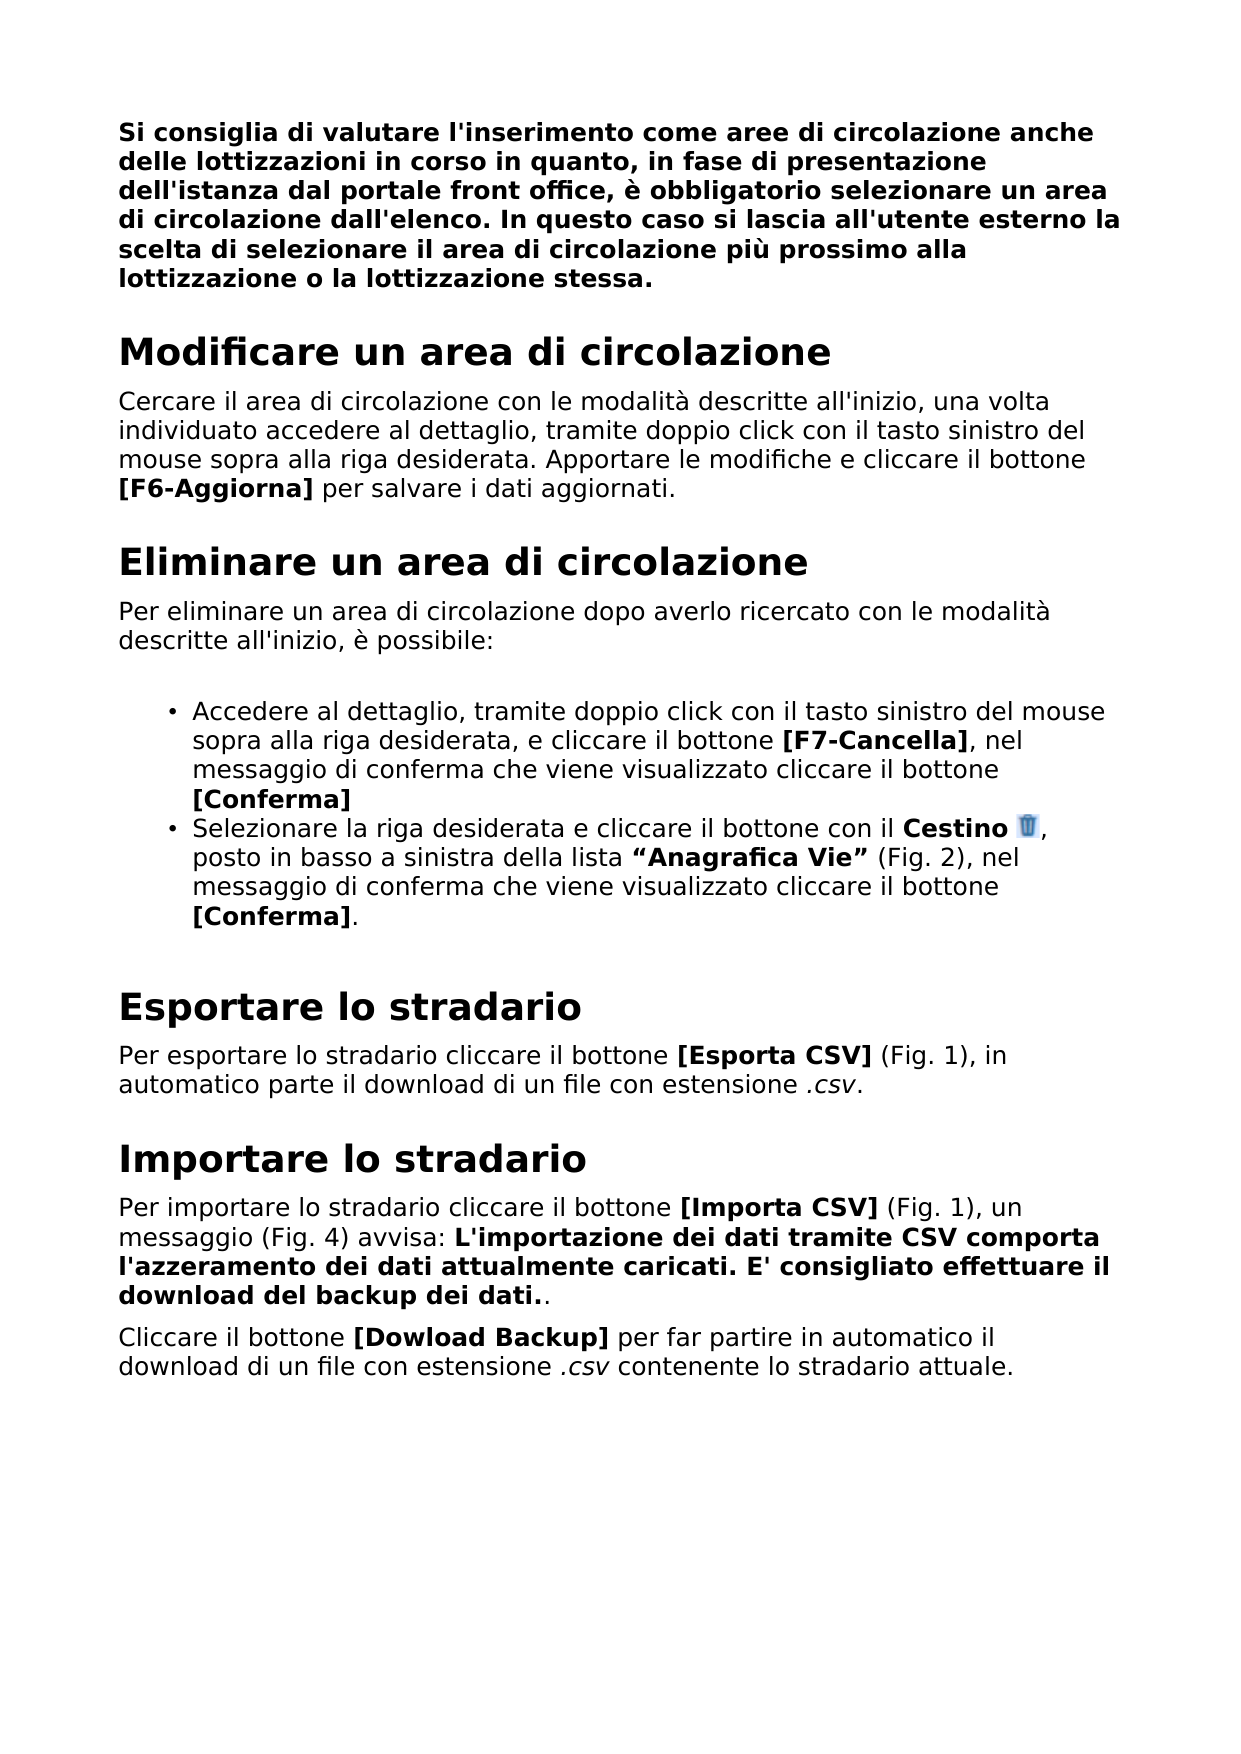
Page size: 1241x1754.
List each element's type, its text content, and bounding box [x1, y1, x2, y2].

text Si consiglia di valutare l'inserimento come aree di circolazione anche delle lottizzazioni in corso in quanto, in fase di presentazione dell'istanza dal portale front office, è obbligatorio selezionare un area di circolazione dall'elenco. In questo caso si lascia all'utente esterno la scelta di selezionare il area di circolazione più prossimo alla lottizzazione o la lottizzazione stessa. [118, 118, 1122, 293]
subtitle Importare lo stradario [118, 1137, 1122, 1181]
subtitle Modificare un area di circolazione [118, 331, 1122, 374]
text Per eliminare un area di circolazione dopo averlo ricercato con le modalità descritte all'inizio, è possibile: [118, 597, 1122, 655]
text Cliccare il bottone [Dowload Backup] per far partire in automatico il download di un file con estensione .csv contenente lo stradario attuale. [118, 1323, 1122, 1381]
list Selezionare la riga desiderata e cliccare il bottone con il Cestino , posto in basso a sinistra della lista “Anagrafica Vie” (Fig. 2), nel messaggio di conferma che viene visualizzato cliccare il bottone [Conferma]. [177, 814, 1122, 931]
picture [1016, 814, 1040, 838]
list Accedere al dettaglio, tramite doppio click con il tasto sinistro del mouse sopra alla riga desiderata, e cliccare il bottone [F7-Cancella], nel messaggio di conferma che viene visualizzato cliccare il bottone [Conferma] [177, 697, 1122, 814]
text Cercare il area di circolazione con le modalità descritte all'inizio, una volta individuato accedere al dettaglio, tramite doppio click con il tasto sinistro del mouse sopra alla riga desiderata. Apportare le modifiche e cliccare il bottone [F6-Aggiorna] per salvare i dati aggiornati. [118, 387, 1122, 503]
text Per esportare lo stradario cliccare il bottone [Esporta CSV] (Fig. 1), in automatico parte il download di un file con estensione .csv. [118, 1042, 1122, 1100]
subtitle Esportare lo stradario [118, 985, 1122, 1029]
text Per importare lo stradario cliccare il bottone [Importa CSV] (Fig. 1), un messaggio (Fig. 4) avvisa: L'importazione dei dati tramite CSV comporta l'azzeramento dei dati attualmente caricati. E' consigliato effettuare il download del backup dei dati.. [118, 1193, 1122, 1310]
subtitle Eliminare un area di circolazione [118, 541, 1122, 584]
